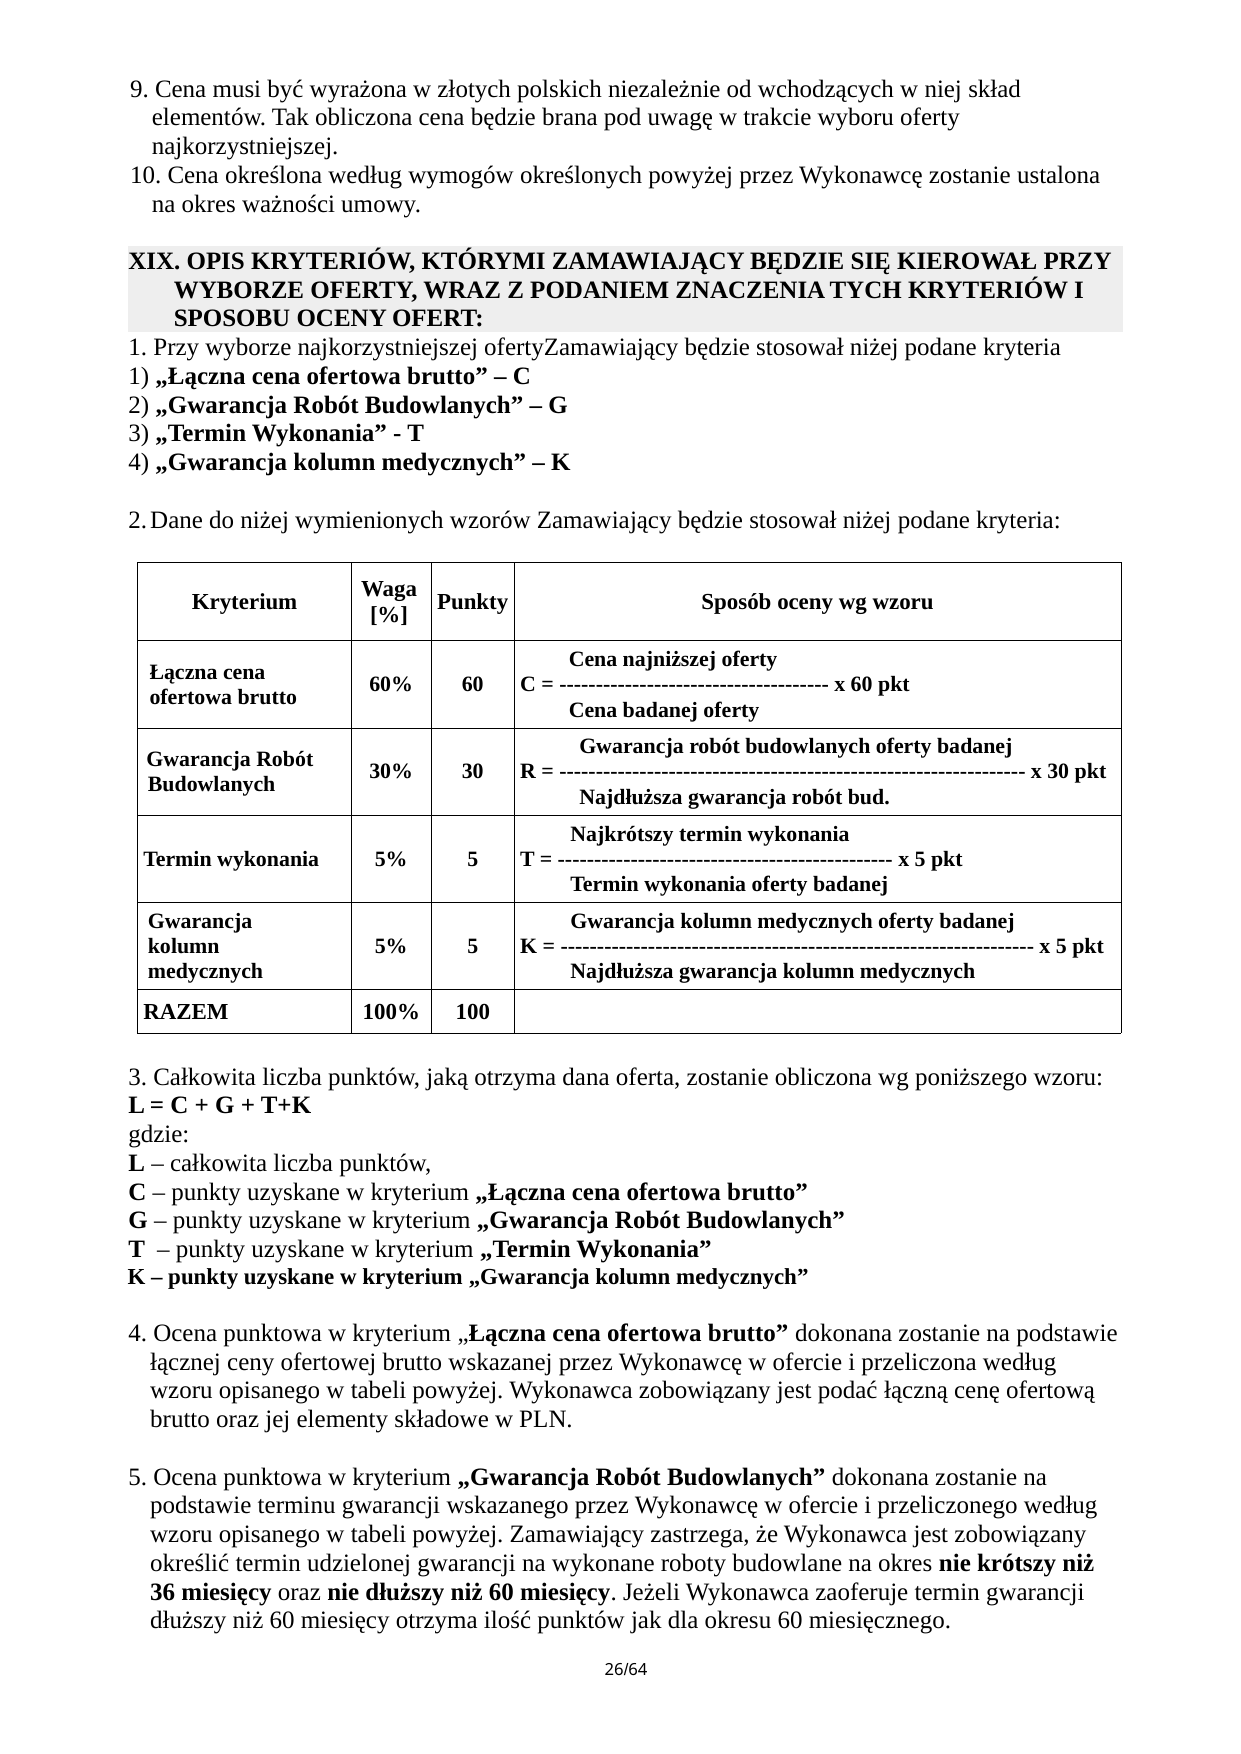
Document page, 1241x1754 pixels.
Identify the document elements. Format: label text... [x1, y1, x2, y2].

text L = C + G + T+K [128, 1090, 1123, 1119]
text T – punkty uzyskane w kryterium „Termin Wykonania” [128, 1234, 1123, 1263]
text 4) „Gwarancja kolumn medycznych” – K [128, 447, 1123, 476]
table_cell Gwarancja kolumn medycznych oferty badanej K = ----------------------------------------------------------------- x 5 pkt Najdłuższa gwarancja kolumn medycznych [515, 903, 1121, 989]
table_cell Najkrótszy termin wykonania T = ---------------------------------------------- x 5 pkt Termin wykonania oferty badanej [515, 816, 1121, 902]
text G – punkty uzyskane w kryterium „Gwarancja Robót Budowlanych” [128, 1205, 1123, 1234]
table_header Punkty [432, 563, 514, 640]
table_cell 60% [352, 641, 431, 727]
table_cell 5 [432, 816, 514, 902]
text 9. Cena musi być wyrażona w złotych polskich niezależnie od wchodzących w niej skład elementów. Tak obliczona cena będzie brana pod uwagę w trakcie wyboru oferty najkorzystniejszej. [130, 74, 1123, 160]
table_cell [515, 990, 1121, 1033]
table_cell Gwarancja robót budowlanych oferty badanej R = ---------------------------------------------------------------- x 30 pkt Najdłuższa gwarancja robót bud. [515, 729, 1121, 815]
table_cell 30% [352, 729, 431, 815]
text K – punkty uzyskane w kryterium „Gwarancja kolumn medycznych” [127, 1263, 1105, 1289]
text L – całkowita liczba punktów, [128, 1148, 1123, 1177]
text 3) „Termin Wykonania” - T [128, 418, 1123, 447]
table_header Sposób oceny wg wzoru [515, 563, 1121, 640]
text 1. Przy wyborze najkorzystniejszej ofertyZamawiający będzie stosował niżej podane kryteria [128, 332, 1123, 361]
table_cell 60 [432, 641, 514, 727]
list Dane do niżej wymienionych wzorów Zamawiający będzie stosował niżej podane kryteria: [128, 505, 1123, 533]
text 2) „Gwarancja Robót Budowlanych” – G [128, 390, 1123, 418]
table_cell Gwarancja Robót Budowlanych [138, 729, 351, 815]
text 5. Ocena punktowa w kryterium „Gwarancja Robót Budowlanych” dokonana zostanie na podstawie terminu gwarancji wskazanego przez Wykonawcę w ofercie i przeliczonego według wzoru opisanego w tabeli powyżej. Zamawiający zastrzega, że Wykonawca jest zobowiązany określić termin udzielonej gwarancji na wykonane roboty budowlane na okres nie krótszy niż 36 miesięcy oraz nie dłuższy niż 60 miesięcy. Jeżeli Wykonawca zaoferuje termin gwarancji dłuższy niż 60 miesięcy otrzyma ilość punktów jak dla okresu 60 miesięcznego. [128, 1462, 1123, 1634]
table_cell Gwarancja kolumn medycznych [138, 903, 351, 989]
text 1) „Łączna cena ofertowa brutto” – C [128, 361, 1123, 390]
text XIX. OPIS KRYTERIÓW, KTÓRYMI ZAMAWIAJĄCY BĘDZIE SIĘ KIEROWAŁ PRZY WYBORZE OFERTY, WRAZ Z PODANIEM ZNACZENIA TYCH KRYTERIÓW I SPOSOBU OCENY OFERT: [128, 246, 1123, 332]
table_header Kryterium [138, 563, 351, 640]
table_cell Cena najniższej oferty C = ------------------------------------- x 60 pkt Cena badanej oferty [515, 641, 1121, 727]
text 3. Całkowita liczba punktów, jaką otrzyma dana oferta, zostanie obliczona wg poniższego wzoru: [128, 1062, 1123, 1090]
table_cell 100 [432, 990, 514, 1033]
table_cell Łączna cena ofertowa brutto [138, 641, 351, 727]
text 4. Ocena punktowa w kryterium „Łączna cena ofertowa brutto” dokonana zostanie na podstawie łącznej ceny ofertowej brutto wskazanej przez Wykonawcę w ofercie i przeliczona według wzoru opisanego w tabeli powyżej. Wykonawca zobowiązany jest podać łączną cenę ofertową brutto oraz jej elementy składowe w PLN. [128, 1318, 1123, 1433]
text C – punkty uzyskane w kryterium „Łączna cena ofertowa brutto” [128, 1177, 1123, 1205]
table_cell 30 [432, 729, 514, 815]
table_cell RAZEM [138, 990, 351, 1033]
table_cell Termin wykonania [138, 816, 351, 902]
text gdzie: [128, 1119, 1123, 1148]
text 10. Cena określona według wymogów określonych powyżej przez Wykonawcę zostanie ustalona na okres ważności umowy. [130, 160, 1123, 217]
table_cell 5% [352, 816, 431, 902]
table_cell 5 [432, 903, 514, 989]
table_cell 100% [352, 990, 431, 1033]
table_cell 5% [352, 903, 431, 989]
table_header Waga [%] [352, 563, 431, 640]
